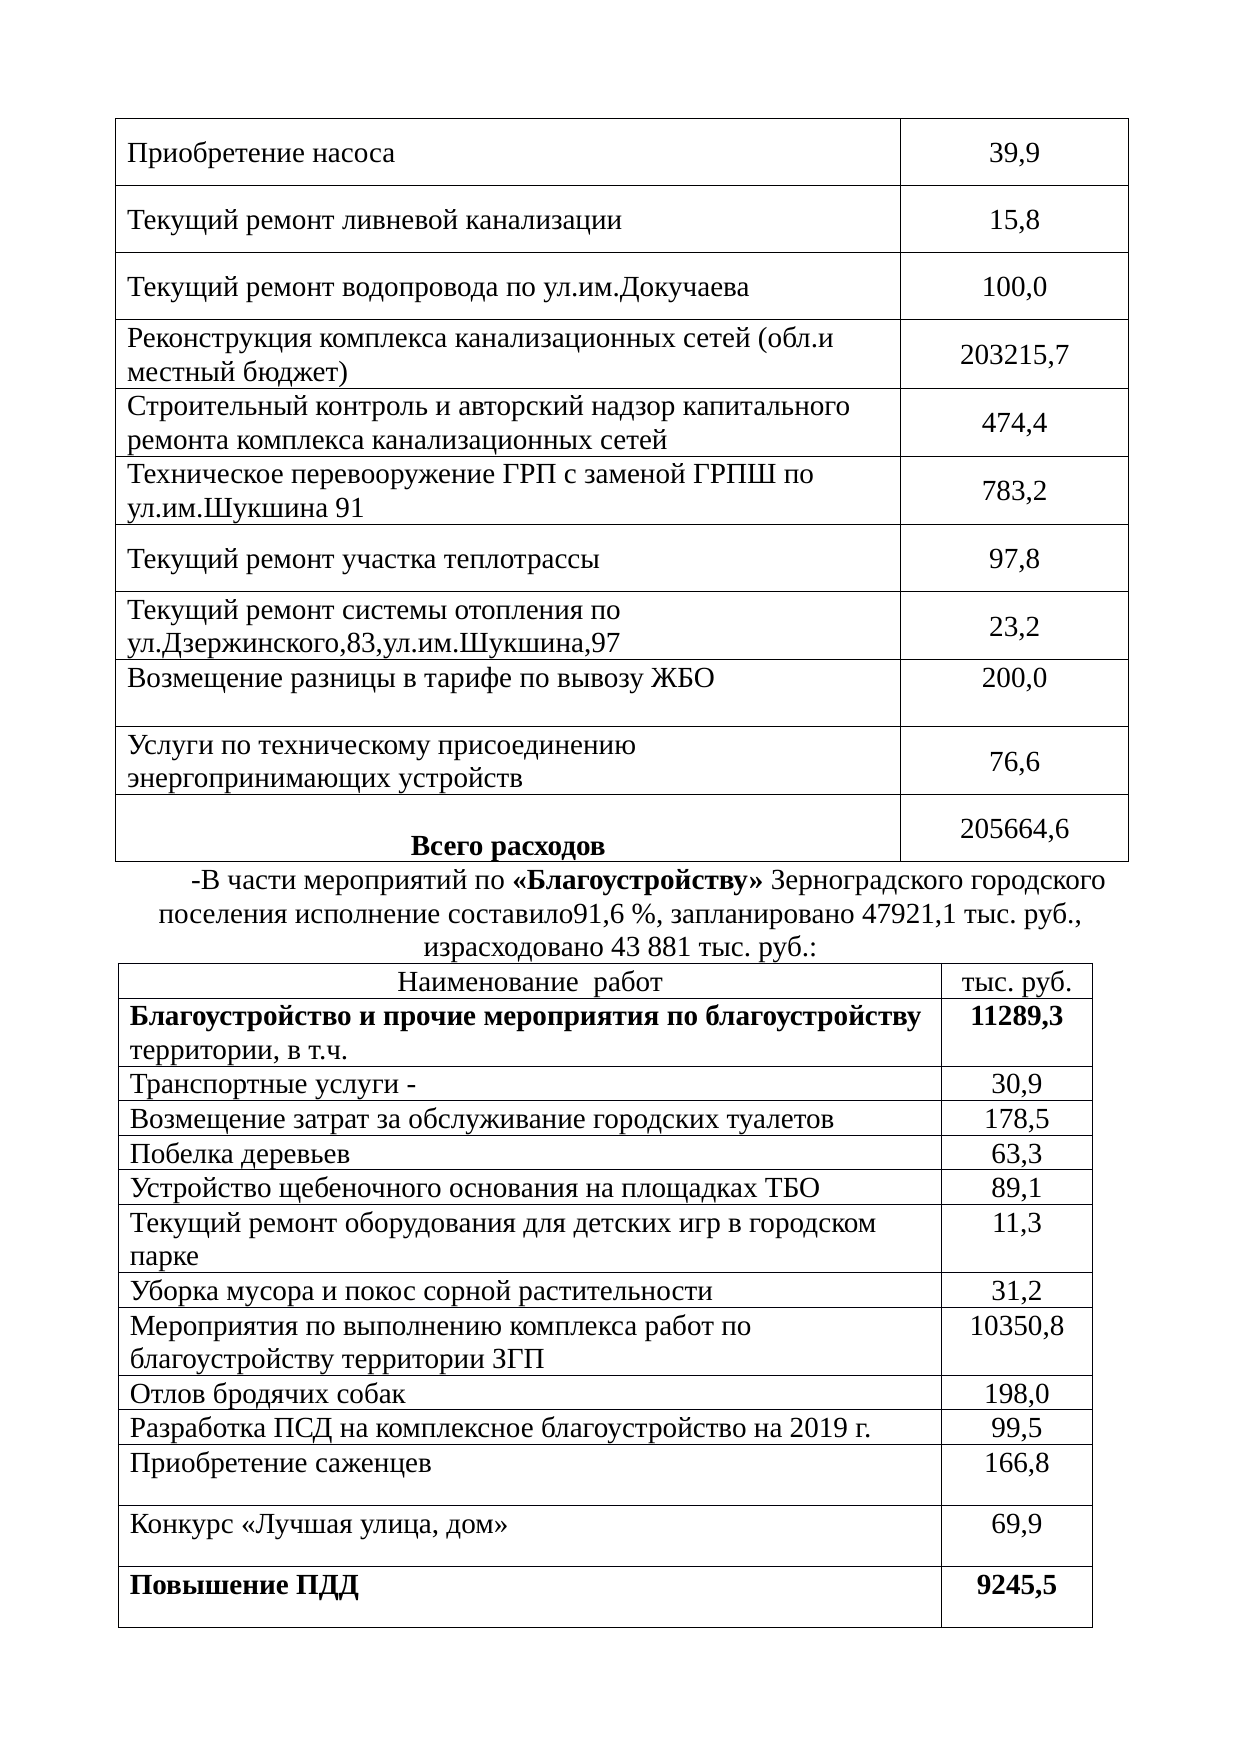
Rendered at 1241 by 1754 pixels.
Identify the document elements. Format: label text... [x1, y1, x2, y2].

table_cell 178,5 [942, 1101, 1092, 1135]
table_cell 10350,8 [942, 1308, 1092, 1375]
table_cell Текущий ремонт оборудования для детских игр в городском парке [119, 1205, 941, 1272]
table_cell 15,8 [901, 186, 1128, 252]
table_cell Текущий ремонт участка теплотрассы [116, 525, 900, 591]
table_cell [1093, 1204, 1240, 1272]
table_cell [1093, 1505, 1240, 1566]
table_cell 166,8 [942, 1445, 1092, 1505]
table_cell [1093, 1566, 1240, 1627]
table_cell 205664,6 [901, 795, 1128, 861]
table_cell [1093, 998, 1240, 1066]
table_cell Услуги по техническому присоединению энергопринимающих устройств [116, 727, 900, 794]
table_cell 203215,7 [901, 320, 1128, 387]
table_cell [1093, 1066, 1240, 1100]
table_cell 474,4 [901, 389, 1128, 456]
table_cell Уборка мусора и покос сорной растительности [119, 1273, 941, 1307]
table_cell 9245,5 [942, 1567, 1092, 1627]
table_cell 31,2 [942, 1273, 1092, 1307]
table_cell Мероприятия по выполнению комплекса работ по благоустройству территории ЗГП [119, 1308, 941, 1375]
table_cell Побелка деревьев [119, 1136, 941, 1169]
table_cell Конкурс «Лучшая улица, дом» [119, 1506, 941, 1566]
table_cell 783,2 [901, 457, 1128, 524]
table_cell Всего расходов [116, 795, 900, 861]
table_cell [1093, 1100, 1240, 1135]
table_cell Возмещение разницы в тарифе по вывозу ЖБО [116, 660, 900, 726]
table_cell Приобретение саженцев [119, 1445, 941, 1505]
table_cell 97,8 [901, 525, 1128, 591]
table_cell 23,2 [901, 592, 1128, 659]
table_cell [1093, 1375, 1240, 1409]
table_cell Отлов бродячих собак [119, 1376, 941, 1409]
table_cell Строительный контроль и авторский надзор капитального ремонта комплекса канализационных сетей [116, 389, 900, 456]
table_cell 76,6 [901, 727, 1128, 794]
table_cell 11289,3 [942, 999, 1092, 1066]
table_cell 99,5 [942, 1410, 1092, 1444]
table_cell Техническое перевооружение ГРП с заменой ГРПШ по ул.им.Шукшина 91 [116, 457, 900, 524]
table_cell Текущий ремонт водопровода по ул.им.Докучаева [116, 253, 900, 319]
table_cell [1093, 1307, 1240, 1375]
table_header Наименование работ [119, 964, 941, 997]
text -В части мероприятий по «Благоустройству» Зерноградского городского поселения исполнение составило91,6 %, запланировано 47921,1 тыс. руб., израсходовано 43 881 тыс. руб.: [118, 862, 1122, 963]
table_cell Текущий ремонт ливневой канализации [116, 186, 900, 252]
table_cell [1093, 1409, 1240, 1444]
table_cell 89,1 [942, 1170, 1092, 1204]
table_cell 69,9 [942, 1506, 1092, 1566]
table_cell Благоустройство и прочие мероприятия по благоустройству территории, в т.ч. [119, 999, 941, 1066]
table_cell 100,0 [901, 253, 1128, 319]
table_cell 200,0 [901, 660, 1128, 726]
table_cell Приобретение насоса [116, 119, 900, 185]
table_cell Возмещение затрат за обслуживание городских туалетов [119, 1101, 941, 1135]
table_cell 63,3 [942, 1136, 1092, 1169]
table_cell 39,9 [901, 119, 1128, 185]
table_header [1093, 963, 1240, 997]
table_cell [1093, 1272, 1240, 1307]
table_cell Повышение ПДД [119, 1567, 941, 1627]
table_cell [1093, 1135, 1240, 1169]
table_cell Устройство щебеночного основания на площадках ТБО [119, 1170, 941, 1204]
table_cell 198,0 [942, 1376, 1092, 1409]
table_cell Текущий ремонт системы отопления по ул.Дзержинского,83,ул.им.Шукшина,97 [116, 592, 900, 659]
table_cell Разработка ПСД на комплексное благоустройство на 2019 г. [119, 1410, 941, 1444]
table_cell [1093, 1169, 1240, 1204]
table_cell Реконструкция комплекса канализационных сетей (обл.и местный бюджет) [116, 320, 900, 387]
table_header тыс. руб. [942, 964, 1092, 997]
table_cell 11,3 [942, 1205, 1092, 1272]
table_cell Транспортные услуги - [119, 1067, 941, 1100]
table_cell 30,9 [942, 1067, 1092, 1100]
table_cell [1093, 1444, 1240, 1505]
